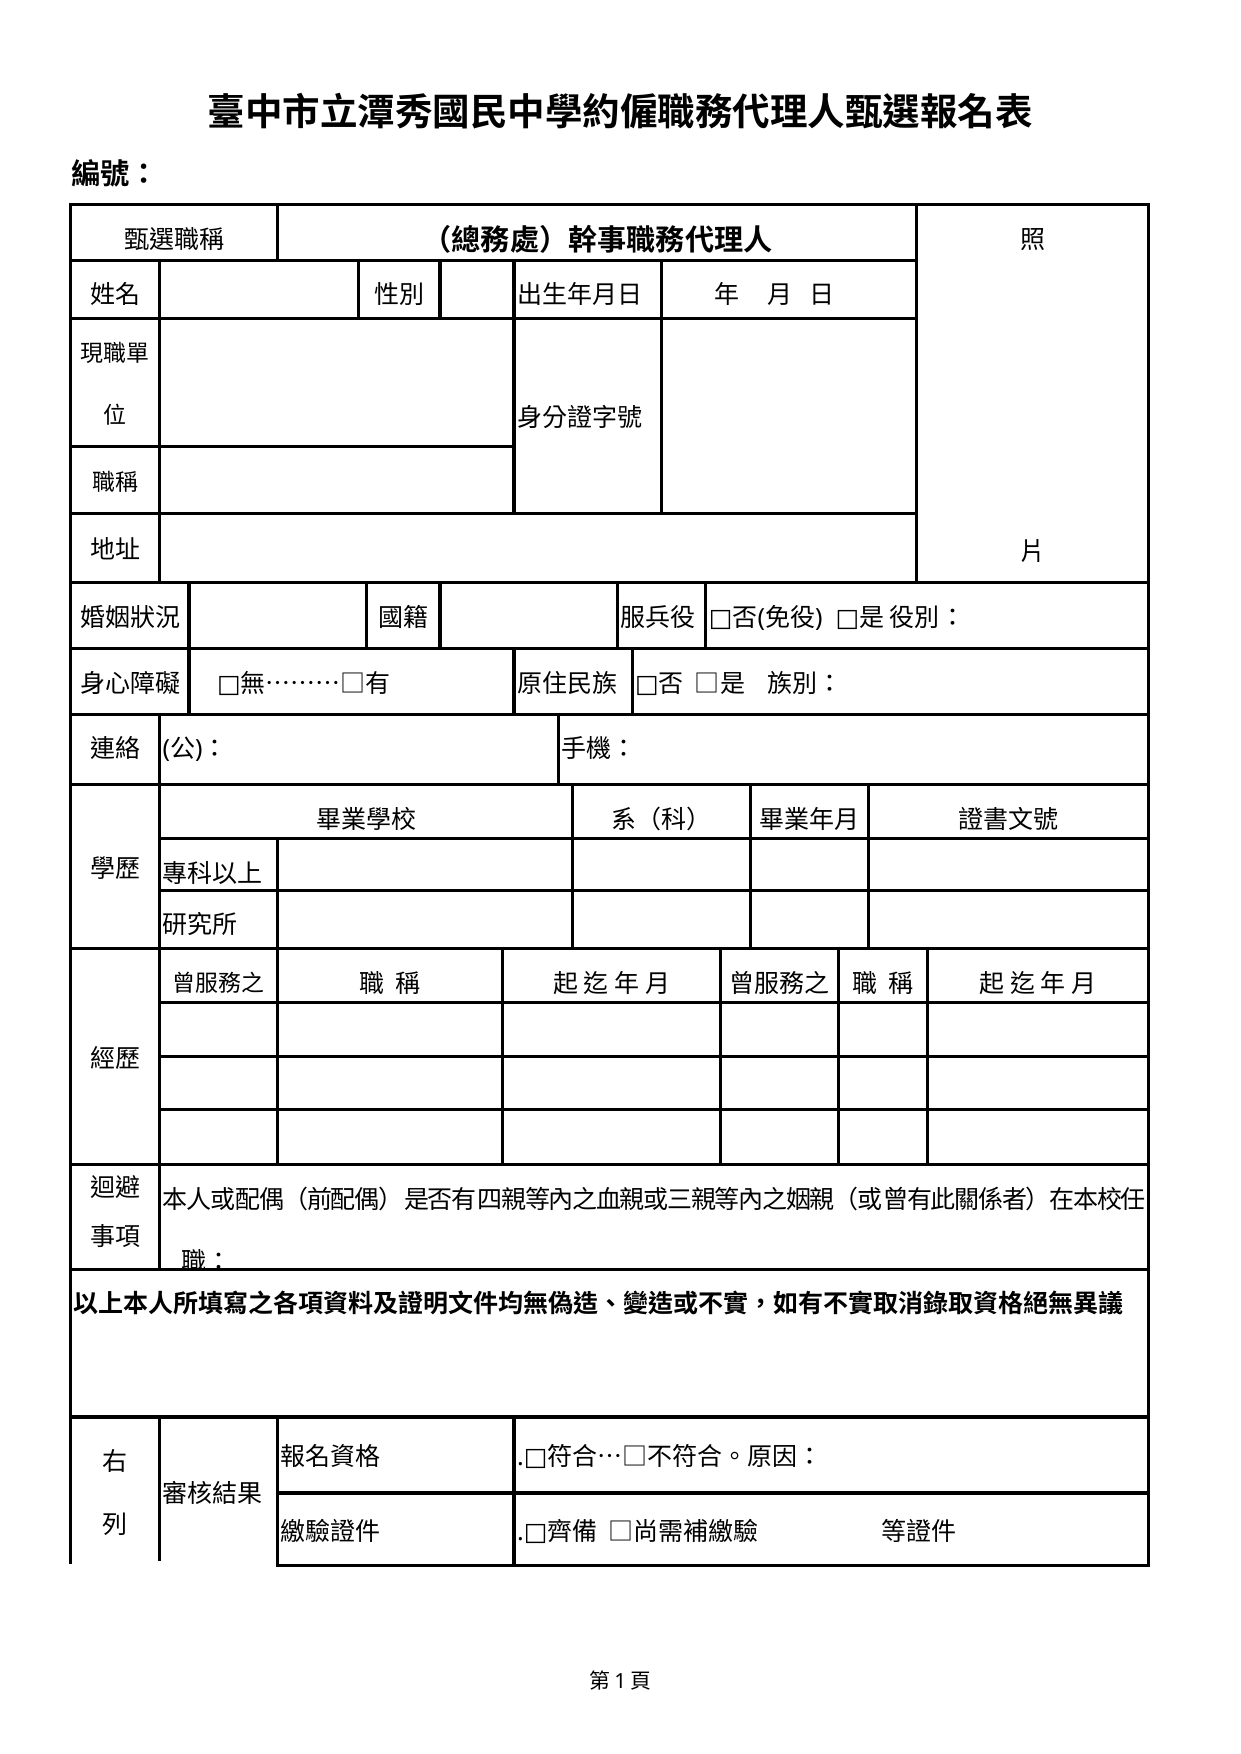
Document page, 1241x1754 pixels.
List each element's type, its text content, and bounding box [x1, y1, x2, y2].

table_cell [870, 892, 1147, 947]
table_cell 年 月 日 [663, 262, 915, 317]
table_cell [279, 892, 571, 947]
table_cell 現職單位 [72, 320, 158, 445]
table_cell 畢業學校 [161, 786, 571, 837]
table_cell 服兵役 [619, 584, 704, 647]
table_cell □否 □是 族別： [634, 650, 1147, 712]
table_cell [191, 584, 365, 647]
table_cell 審核結果 [159, 1419, 276, 1564]
table_cell 職 稱 [840, 950, 926, 1001]
table_cell [279, 1058, 501, 1108]
table_cell 出生年月日 [516, 262, 660, 317]
table_cell 原住民族 [516, 650, 631, 712]
table_cell [929, 1058, 1147, 1108]
table_cell [504, 1111, 719, 1163]
table_cell [161, 448, 512, 512]
table_cell [722, 1111, 837, 1163]
table_cell [840, 1058, 926, 1108]
table_cell [161, 1004, 276, 1055]
table_header 照 片 [918, 206, 1147, 581]
table_cell 國籍 [368, 584, 438, 647]
table_cell 起 迄 年 月 [504, 950, 719, 1001]
table_cell [870, 840, 1147, 888]
table_cell [840, 1004, 926, 1055]
table_cell [161, 1111, 276, 1163]
table_cell 畢業年月 [752, 786, 867, 837]
text 臺中市立潭秀國民中學約僱職務代理人甄選報名表 [71, 78, 1169, 141]
table_cell 曾服務之機關學校 [161, 950, 276, 1001]
table_cell 職稱 [72, 448, 158, 512]
table_header 甄選職稱 [72, 206, 276, 259]
table_cell .□符合…□不符合。原因： [516, 1419, 1147, 1491]
table_cell [442, 584, 616, 647]
table_cell 婚姻狀況 [72, 584, 187, 647]
table_cell 職 稱 [279, 950, 501, 1001]
table_cell 專科以上 [161, 840, 276, 888]
table_cell 繳驗證件 [279, 1495, 512, 1564]
table_cell (公)： (宅)： [161, 716, 557, 783]
table_cell [442, 262, 512, 317]
table_cell [161, 262, 357, 317]
table_cell 身分證字號 [516, 320, 660, 512]
table_cell 手機： E-mail： [560, 716, 1147, 783]
table_cell 連絡 電話 [72, 716, 158, 783]
table_cell [574, 840, 749, 888]
table_cell 姓名 [72, 262, 158, 317]
table_cell □否(免役) □是 役別： [707, 584, 1147, 647]
table_cell 右 列 各 欄 位 請 勿 填 寫 [72, 1419, 159, 1564]
table_cell [161, 515, 915, 581]
table_header （總務處）幹事職務代理人 [279, 206, 915, 259]
table_cell [722, 1058, 837, 1108]
table_cell 研究所 [161, 892, 276, 947]
table_cell [752, 892, 867, 947]
table_cell [504, 1058, 719, 1108]
table_cell 起 迄 年 月 [929, 950, 1147, 1001]
table_cell 身心障礙 [72, 650, 187, 712]
table_cell .□齊備 □尚需補繳驗 等證件 [516, 1495, 1147, 1564]
table_cell [722, 1004, 837, 1055]
table_cell 性別 [360, 262, 438, 317]
table_cell 以上本人所填寫之各項資料及證明文件均無偽造、變造或不實，如有不實取消錄取資格絕無異議 報名人員切結簽章： 填表日期：112年 月 日 [72, 1271, 1147, 1415]
table_cell [663, 320, 915, 512]
table_cell 系（科） [574, 786, 749, 837]
table_cell 證書文號 [870, 786, 1147, 837]
table_cell 學歷 [72, 786, 158, 947]
table_cell [279, 840, 571, 888]
table_cell 本人或配偶（前配偶）是否有四親等內之血親或三親等內之姻親（或曾有此關係者）在本校任職： □否 □是(請填姓名： 關係： ) [161, 1166, 1147, 1268]
table_cell [161, 320, 512, 445]
table_cell 地址 [72, 515, 158, 581]
table_cell 經歷 [72, 950, 158, 1163]
table_cell [840, 1111, 926, 1163]
table_cell [161, 1058, 276, 1108]
table_cell [929, 1004, 1147, 1055]
table_cell [752, 840, 867, 888]
table_cell [504, 1004, 719, 1055]
table_cell [279, 1004, 501, 1055]
table_cell □無………□有 [191, 650, 512, 712]
table_cell 迴避 事項 [72, 1166, 158, 1268]
table_cell 報名資格 [279, 1419, 512, 1491]
text 編號： [71, 141, 1169, 203]
table_cell [279, 1111, 501, 1163]
table_cell [929, 1111, 1147, 1163]
table_cell 曾服務之機關學校 [722, 950, 837, 1001]
table_cell [574, 892, 749, 947]
